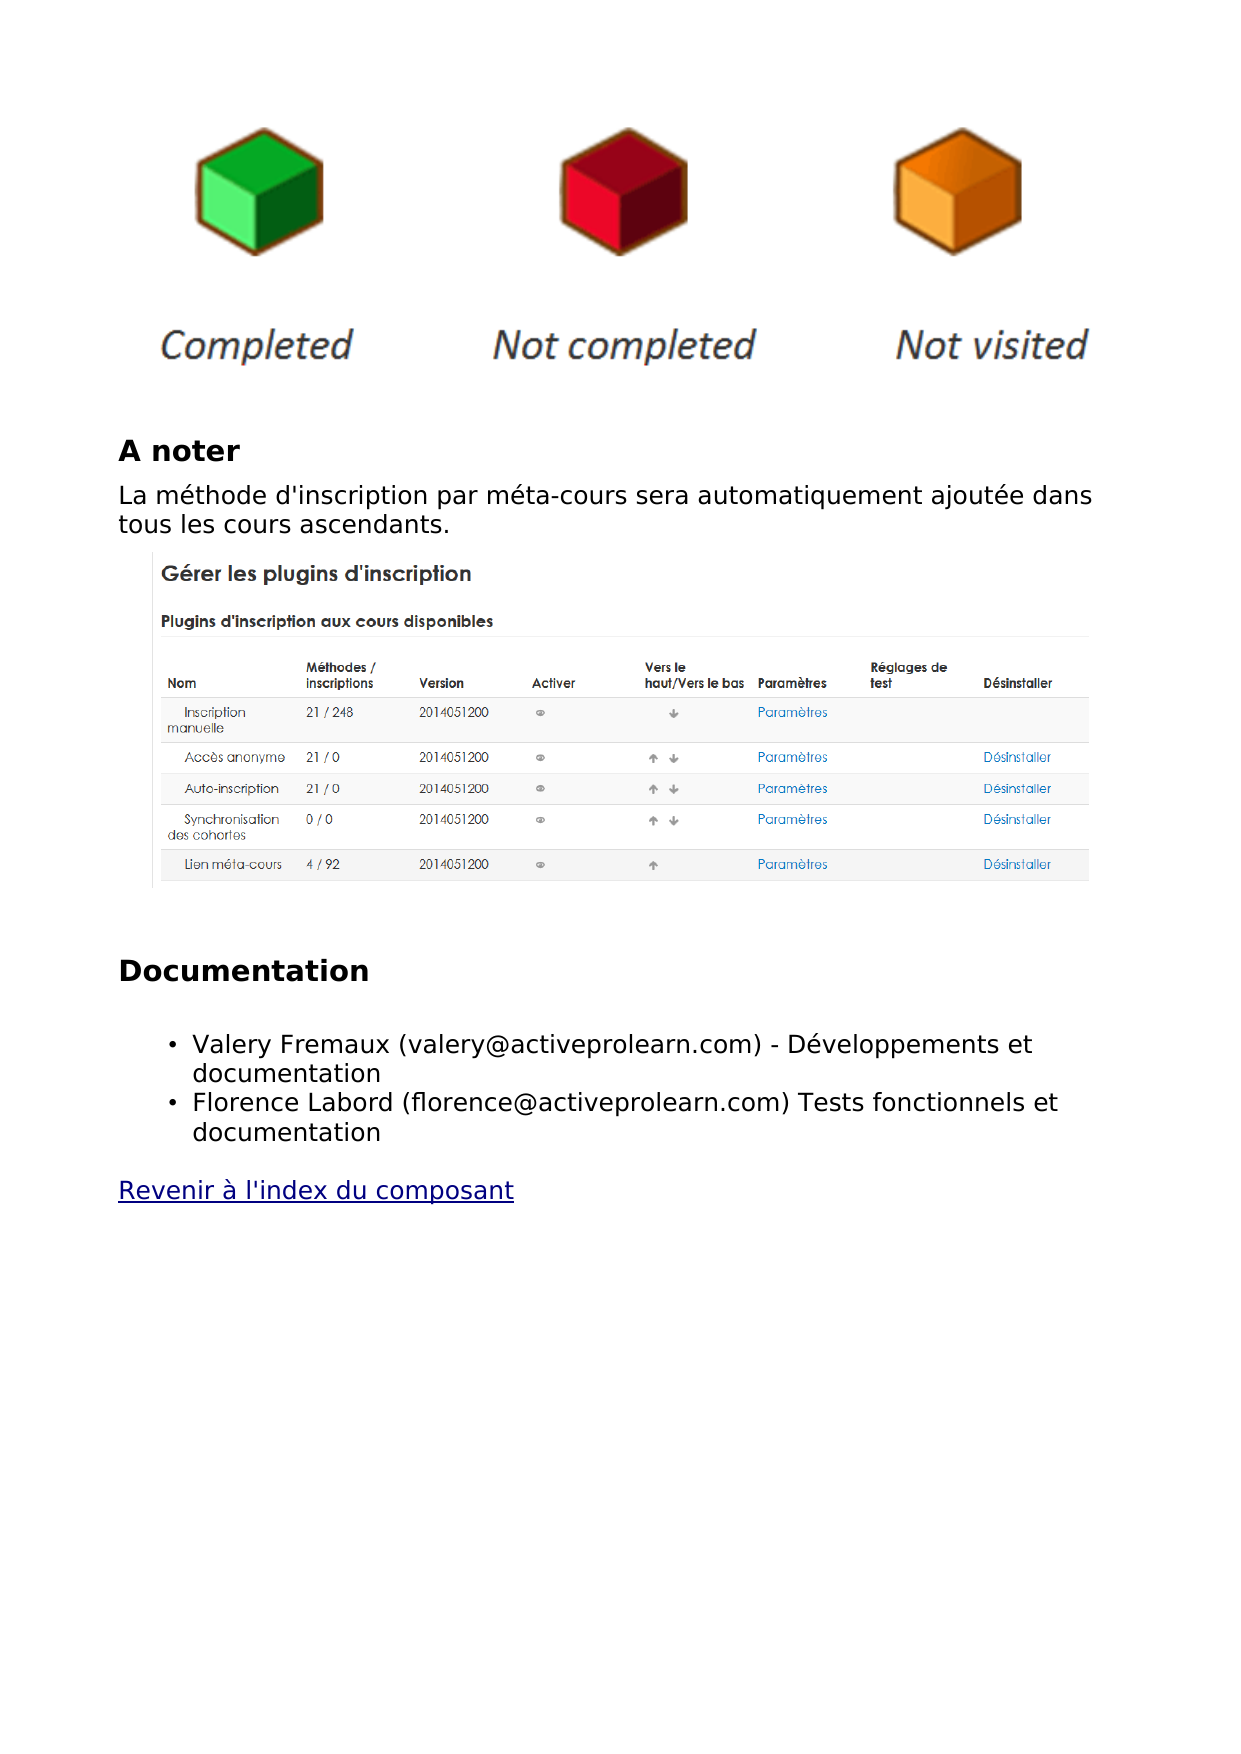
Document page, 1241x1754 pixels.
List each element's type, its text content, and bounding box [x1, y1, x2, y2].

list Florence Labord (florence@activeprolearn.com) Tests fonctionnels et documentation [177, 1088, 1122, 1147]
list Valery Fremaux (valery@activeprolearn.com) - Développements et documentation [177, 1030, 1122, 1088]
subtitle Documentation [118, 954, 1122, 988]
text La méthode d'inscription par méta-cours sera automatiquement ajoutée dans tous les cours ascendants. [118, 481, 1122, 539]
picture [151, 552, 1089, 888]
subtitle A noter [118, 435, 1122, 469]
picture [118, 118, 1123, 369]
text Revenir à l'index du composant [118, 1176, 1122, 1206]
